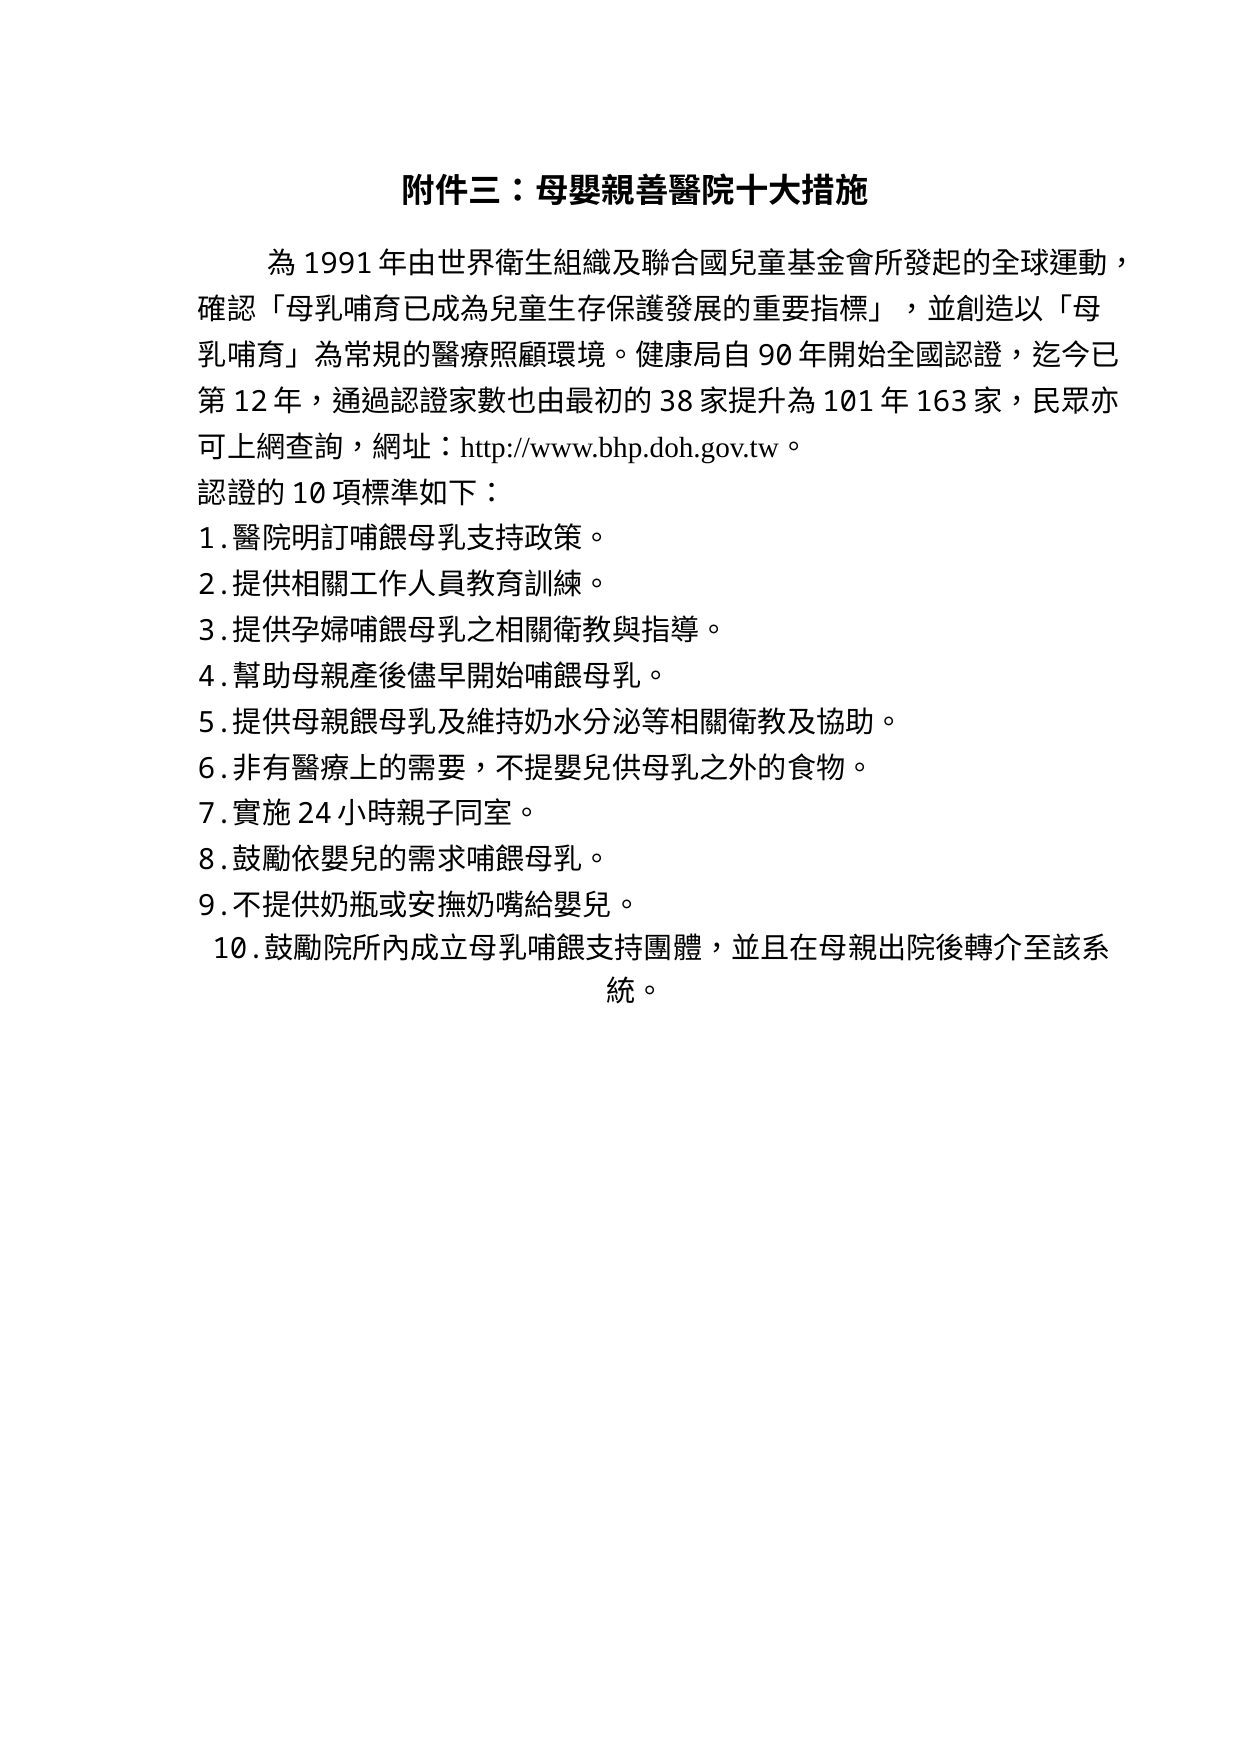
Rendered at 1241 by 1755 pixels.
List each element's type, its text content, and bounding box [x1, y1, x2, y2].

text 附件三：母嬰親善醫院十大措施 [148, 164, 1122, 212]
text 6.非有醫療上的需要，不提嬰兒供母乳之外的食物。 [198, 741, 1122, 787]
text 7.實施24小時親子同室。 [198, 787, 1122, 833]
text 1.醫院明訂哺餵母乳支持政策。 [198, 512, 1122, 558]
text 2.提供相關工作人員教育訓練。 [198, 558, 1122, 604]
text 10.鼓勵院所內成立母乳哺餵支持團體，並且在母親出院後轉介至該系統。 [148, 925, 1122, 1009]
text 8.鼓勵依嬰兒的需求哺餵母乳。 [198, 833, 1122, 879]
text 認證的10項標準如下： [198, 466, 1122, 512]
text 為1991年由世界衛生組織及聯合國兒童基金會所發起的全球運動，確認「母乳哺育已成為兒童生存保護發展的重要指標」，並創造以「母乳哺育」為常規的醫療照顧環境。健康局自90年開始全國認證，迄今已第12年，通過認證家數也由最初的38家提升為101年163家，民眾亦可上網查詢，網址：http://www.bhp.doh.gov.tw。 [198, 237, 1122, 466]
text 3.提供孕婦哺餵母乳之相關衛教與指導。 [198, 604, 1122, 650]
text 4.幫助母親產後儘早開始哺餵母乳。 [198, 650, 1122, 696]
text 9.不提供奶瓶或安撫奶嘴給嬰兒。 [198, 879, 1122, 925]
text 5.提供母親餵母乳及維持奶水分泌等相關衛教及協助。 [198, 696, 1122, 741]
